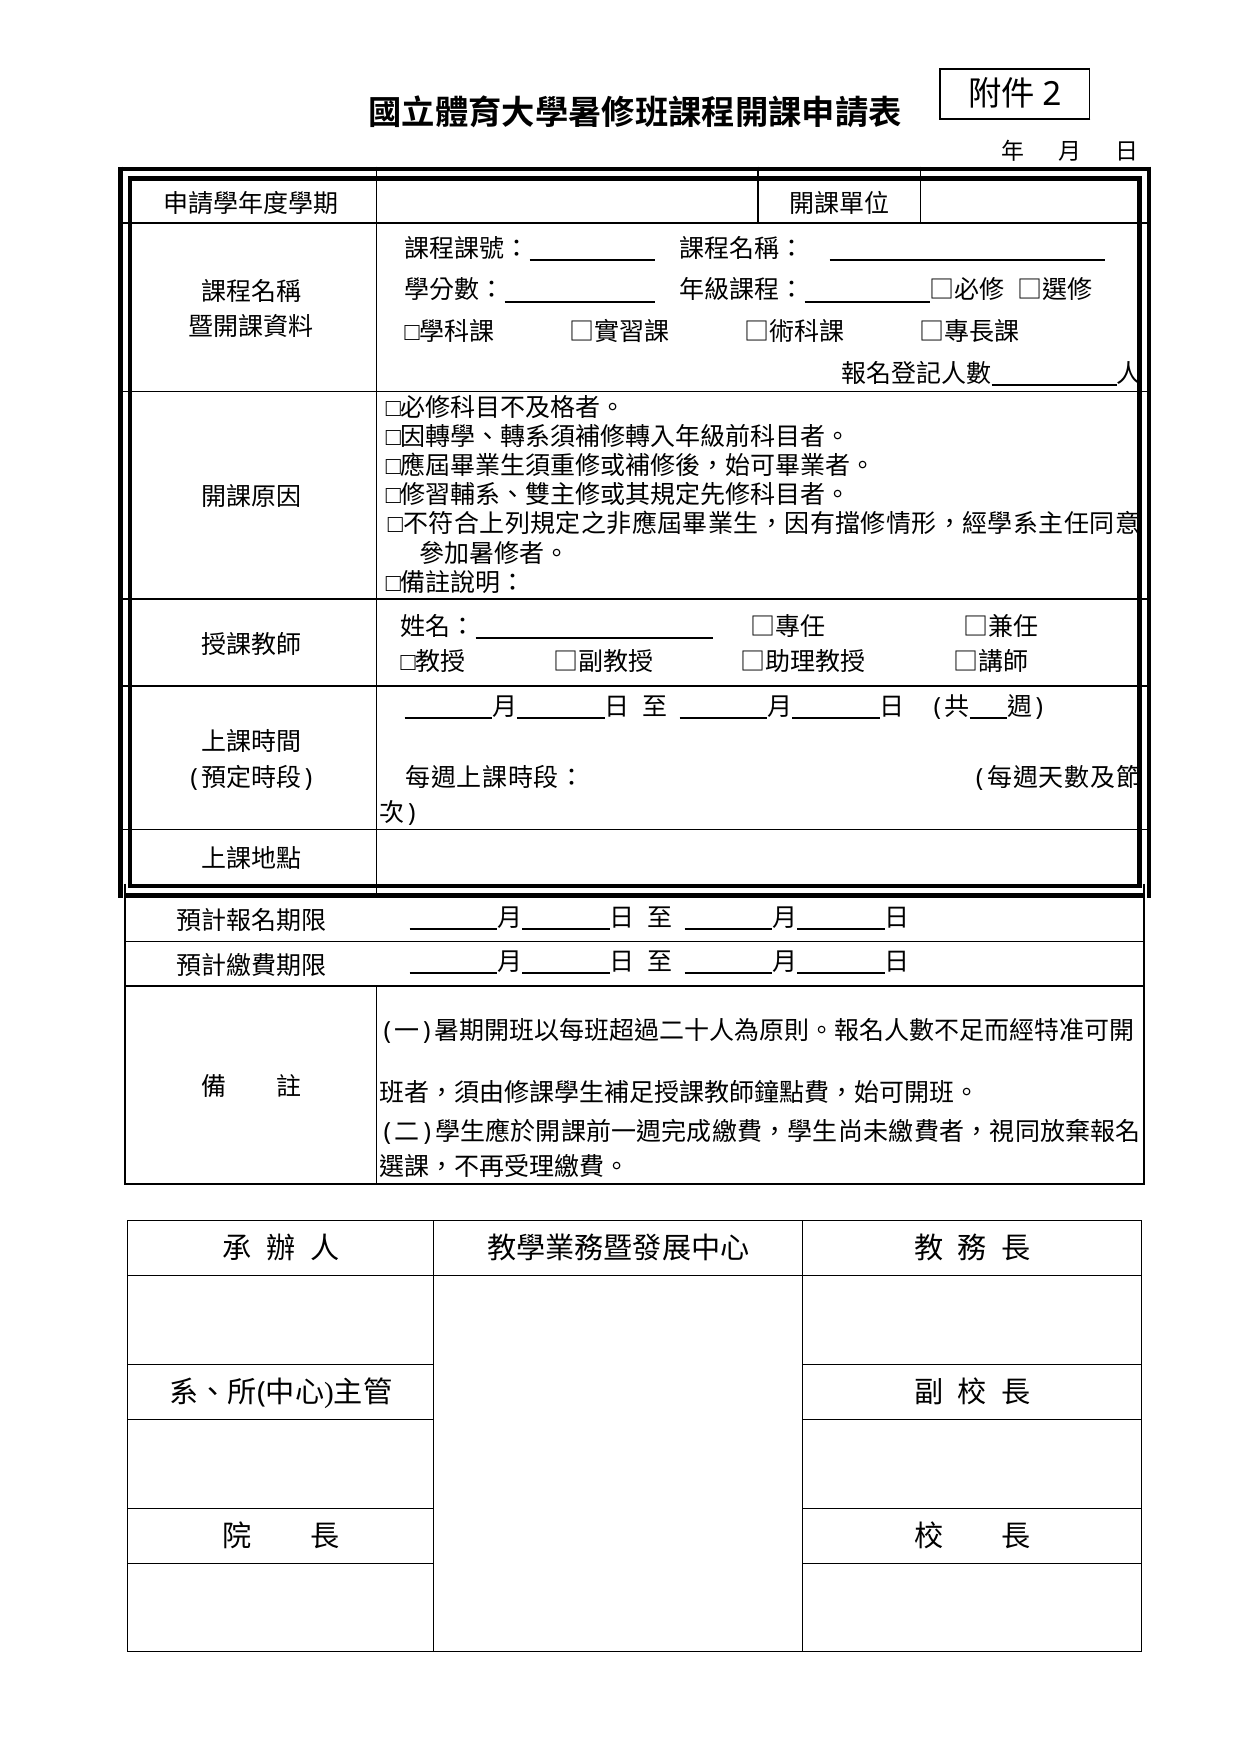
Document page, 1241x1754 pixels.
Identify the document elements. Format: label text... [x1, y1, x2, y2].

table_cell [803, 1276, 1141, 1364]
table_cell [803, 1564, 1141, 1651]
table_cell 備 註 [126, 987, 376, 1182]
table_cell 姓名： □專任 □兼任 □教授 □副教授 □助理教授 □講師 [377, 600, 1137, 685]
table_cell 月 日 至 月 日 [376, 898, 1143, 941]
table_cell [377, 830, 1137, 883]
table_cell [377, 884, 1143, 893]
table_cell 月 日 至 月 日 (共 週) 每週上課時段： (每週天數及節次) [377, 687, 1137, 828]
table_cell 上課時間 (預定時段) [132, 687, 376, 828]
table_header 承 辦 人 [128, 1221, 433, 1275]
table_cell 課程名稱 暨開課資料 [132, 224, 376, 391]
table_header [921, 171, 1144, 222]
table_cell 系、所(中心)主管 [128, 1365, 433, 1419]
table_cell [434, 1276, 802, 1651]
table_cell [803, 1420, 1141, 1507]
text 國立體育大學暑修班課程開課申請表 [177, 96, 1092, 131]
table_cell [128, 1420, 433, 1507]
table_cell [128, 1564, 433, 1651]
table_header 開課單位 [759, 181, 920, 222]
table_cell 課程課號： 課程名稱： 學分數： 年級課程： □必修 □選修 □學科課 □實習課 □術科課 □專長課 報名登記人數 人 [377, 224, 1137, 391]
table_header [377, 181, 757, 222]
text 國立體育大學暑修班課程開課申請表 [941, 70, 1089, 118]
table_cell 副 校 長 [803, 1365, 1141, 1419]
table_header 申請學年度學期 [125, 171, 376, 222]
table_header [759, 171, 920, 176]
table_cell 月 日 至 月 日 [376, 942, 1143, 985]
table_cell [128, 1276, 433, 1364]
table_cell (一)暑期開班以每班超過二十人為原則。報名人數不足而經特准可開班者，須由修課學生補足授課教師鐘點費，始可開班。 (二)學生應於開課前一週完成繳費，學生尚未繳費者，視同放棄報名選課，不再受理繳費。 [377, 987, 1143, 1182]
table_cell 開課原因 [132, 392, 376, 598]
table_cell 院 長 [128, 1509, 433, 1563]
table_cell 預計繳費期限 [126, 942, 376, 985]
table_header [921, 181, 1137, 222]
text 年 月 日 [177, 131, 1138, 167]
table_cell 校 長 [803, 1509, 1141, 1563]
table_cell [126, 884, 376, 893]
table_cell 授課教師 [132, 600, 376, 685]
table_header 教 務 長 [803, 1221, 1141, 1275]
table_header [377, 171, 757, 176]
table_cell 上課地點 [132, 830, 376, 883]
table_cell 預計報名期限 [126, 898, 376, 941]
table_cell □必修科目不及格者。 □因轉學、轉系須補修轉入年級前科目者。 □應屆畢業生須重修或補修後，始可畢業者。 □修習輔系、雙主修或其規定先修科目者。 □不符合上列規定之非應屆畢業生，因有擋修情形，經學系主任同意參加暑修者。 □備註說明： [377, 392, 1137, 598]
table_header 教學業務暨發展中心 [434, 1221, 802, 1275]
text 附件2 [956, 77, 1074, 111]
